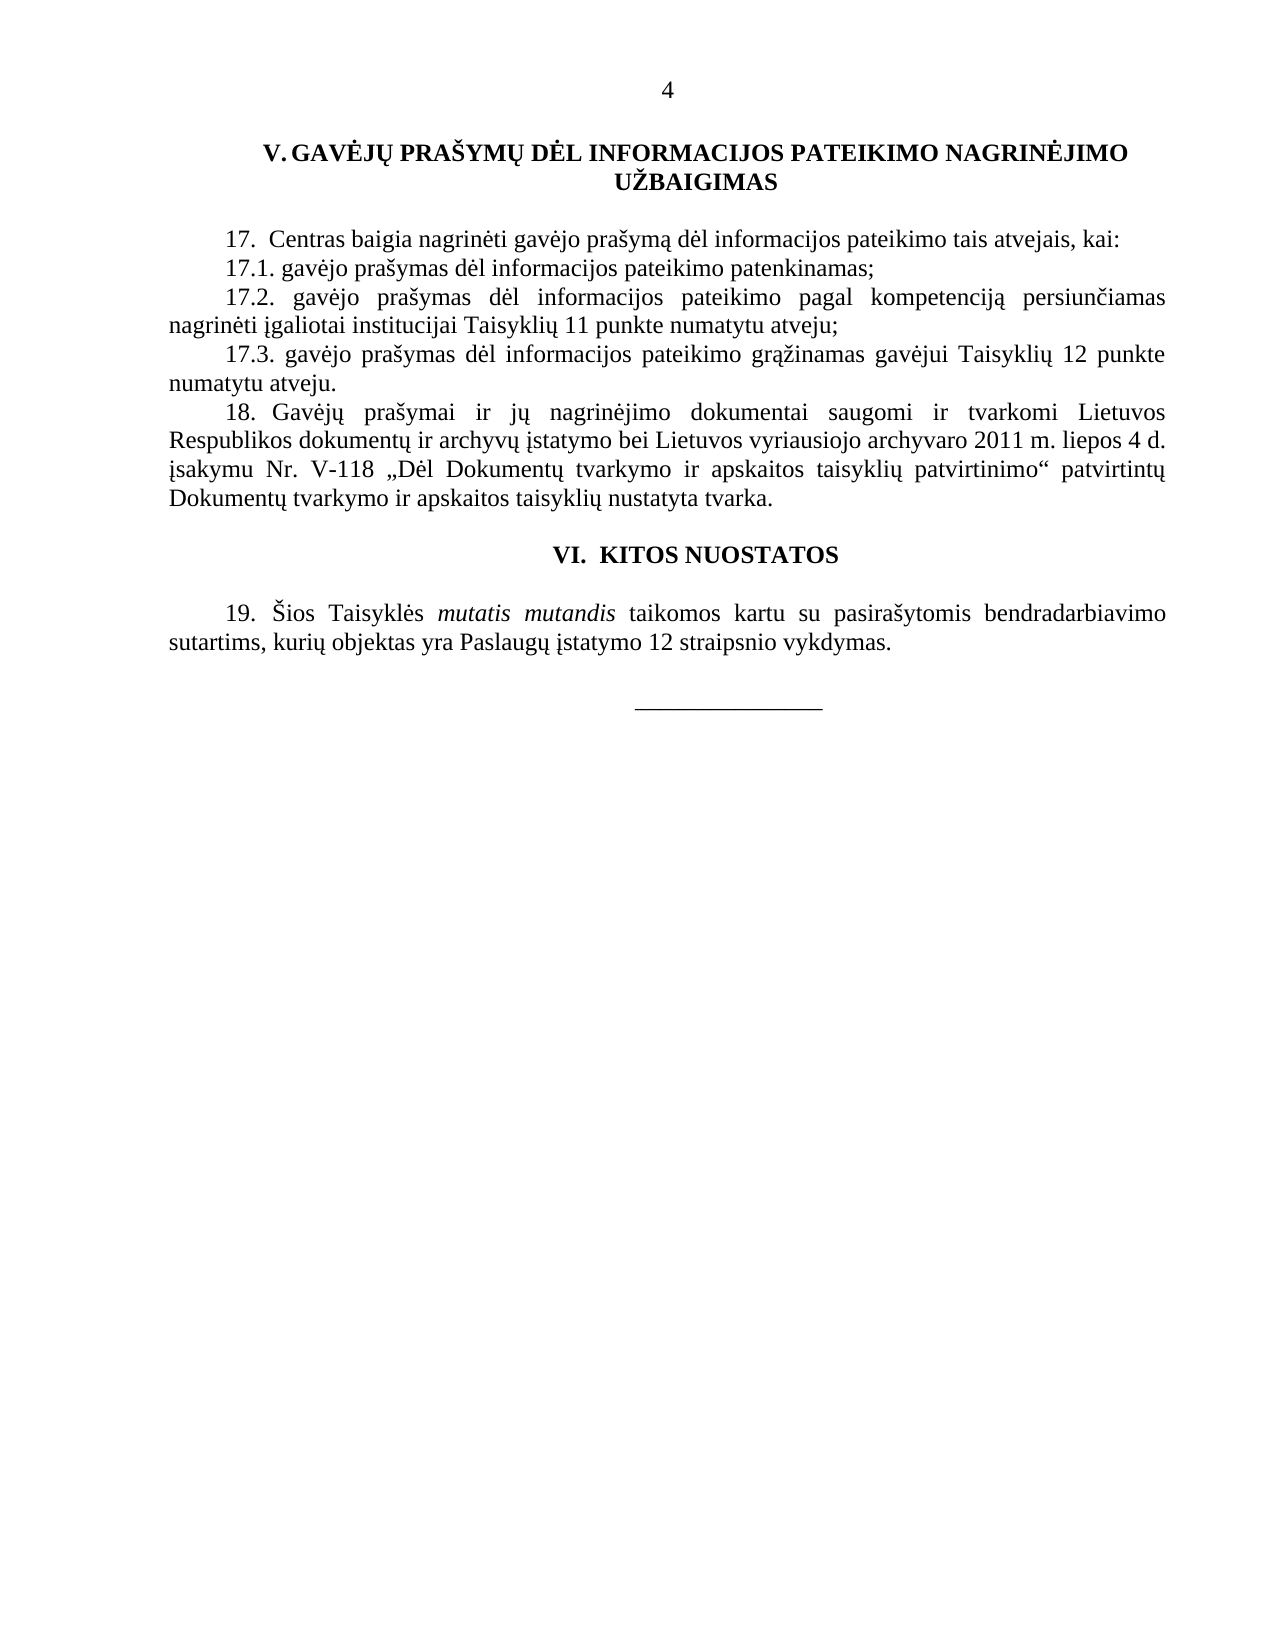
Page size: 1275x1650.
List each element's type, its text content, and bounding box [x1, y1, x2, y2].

text 18. Gavėjų prašymai ir jų nagrinėjimo dokumentai saugomi ir tvarkomi Lietuvos Respublikos dokumentų ir archyvų įstatymo bei Lietuvos vyriausiojo archyvaro 2011 m. liepos 4 d. įsakymu Nr. V-118 „Dėl Dokumentų tvarkymo ir apskaitos taisyklių patvirtinimo“ patvirtintų Dokumentų tvarkymo ir apskaitos taisyklių nustatyta tvarka. [169, 397, 1167, 512]
text 17. Centras baigia nagrinėti gavėjo prašymą dėl informacijos pateikimo tais atvejais, kai: [169, 224, 1167, 253]
text _______________ [169, 684, 1232, 713]
text 17.1. gavėjo prašymas dėl informacijos pateikimo patenkinamas; [169, 253, 1167, 282]
text UŽBAIGIMAS [169, 167, 1167, 195]
text V. GAVĖJŲ PRAŠYMŲ DĖL INFORMACIJOS PATEIKIMO NAGRINĖJIMO [169, 138, 1167, 167]
text VI. KITOS NUOSTATOS [169, 540, 1167, 569]
text 17.2. gavėjo prašymas dėl informacijos pateikimo pagal kompetenciją persiunčiamas nagrinėti įgaliotai institucijai Taisyklių 11 punkte numatytu atveju; [169, 282, 1167, 339]
text 17.3. gavėjo prašymas dėl informacijos pateikimo grąžinamas gavėjui Taisyklių 12 punkte numatytu atveju. [169, 339, 1167, 397]
text 19. Šios Taisyklės mutatis mutandis taikomos kartu su pasirašytomis bendradarbiavimo sutartims, kurių objektas yra Paslaugų įstatymo 12 straipsnio vykdymas. [169, 598, 1167, 655]
